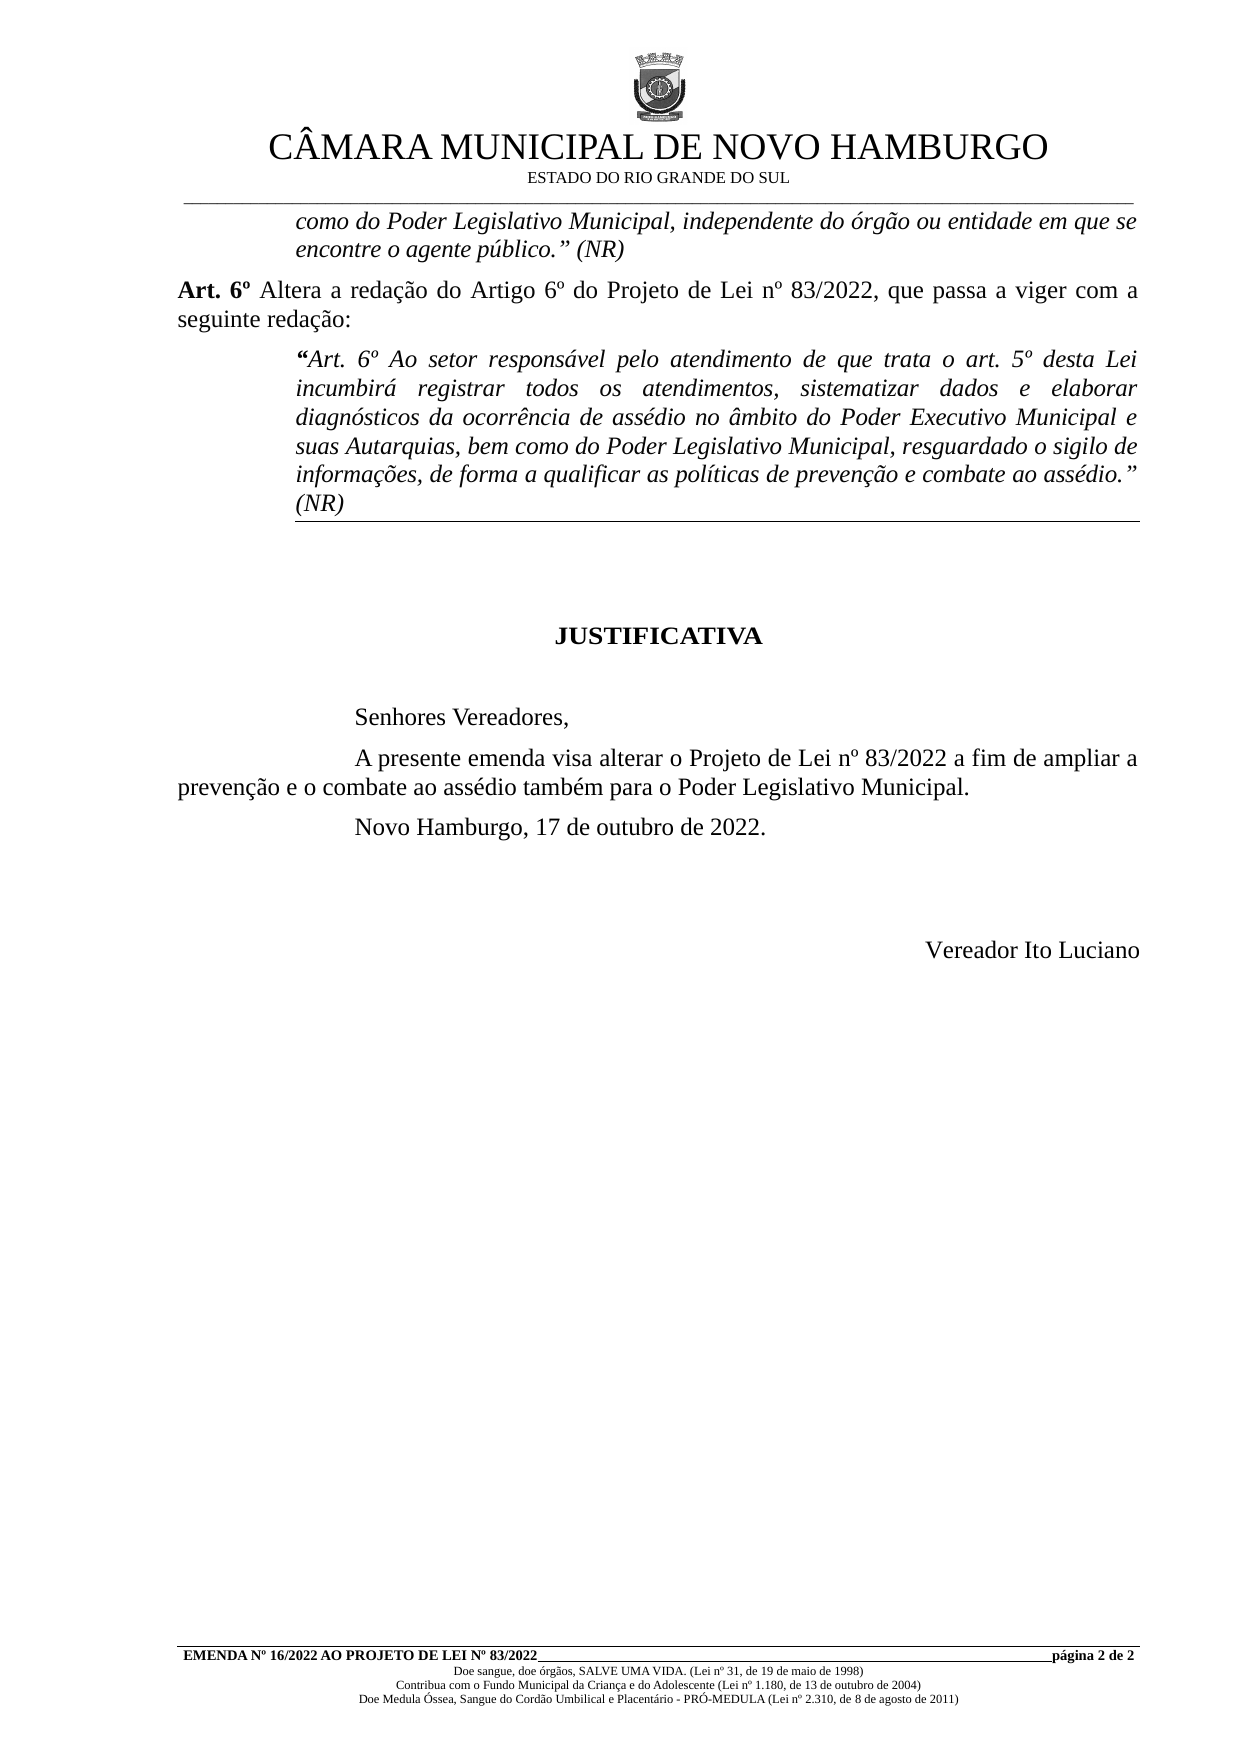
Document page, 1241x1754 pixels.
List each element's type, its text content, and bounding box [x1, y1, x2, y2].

text JUSTIFICATIVA [177, 621, 1140, 650]
text Art. 6º Altera a redação do Artigo 6º do Projeto de Lei nº 83/2022, que passa a viger com a seguinte redação: [177, 275, 1140, 333]
text A presente emenda visa alterar o Projeto de Lei nº 83/2022 a fim de ampliar a prevenção e o combate ao assédio também para o Poder Legislativo Municipal. [177, 743, 1140, 801]
text Vereador Ito Luciano [177, 935, 1140, 963]
text “Art. 6º Ao setor responsável pelo atendimento de que trata o art. 5º desta Lei incumbirá registrar todos os atendimentos, sistematizar dados e elaborar diagnósticos da ocorrência de assédio no âmbito do Poder Executivo Municipal e suas Autarquias, bem como do Poder Legislativo Municipal, resguardado o sigilo de informações, de forma a qualificar as políticas de prevenção e combate ao assédio.” (NR) [295, 344, 1140, 521]
text Senhores Vereadores, [354, 702, 1140, 731]
text como do Poder Legislativo Municipal, independente do órgão ou entidade em que se encontre o agente público.” (NR) [295, 206, 1140, 263]
text Novo Hamburgo, 17 de outubro de 2022. [177, 812, 1140, 841]
